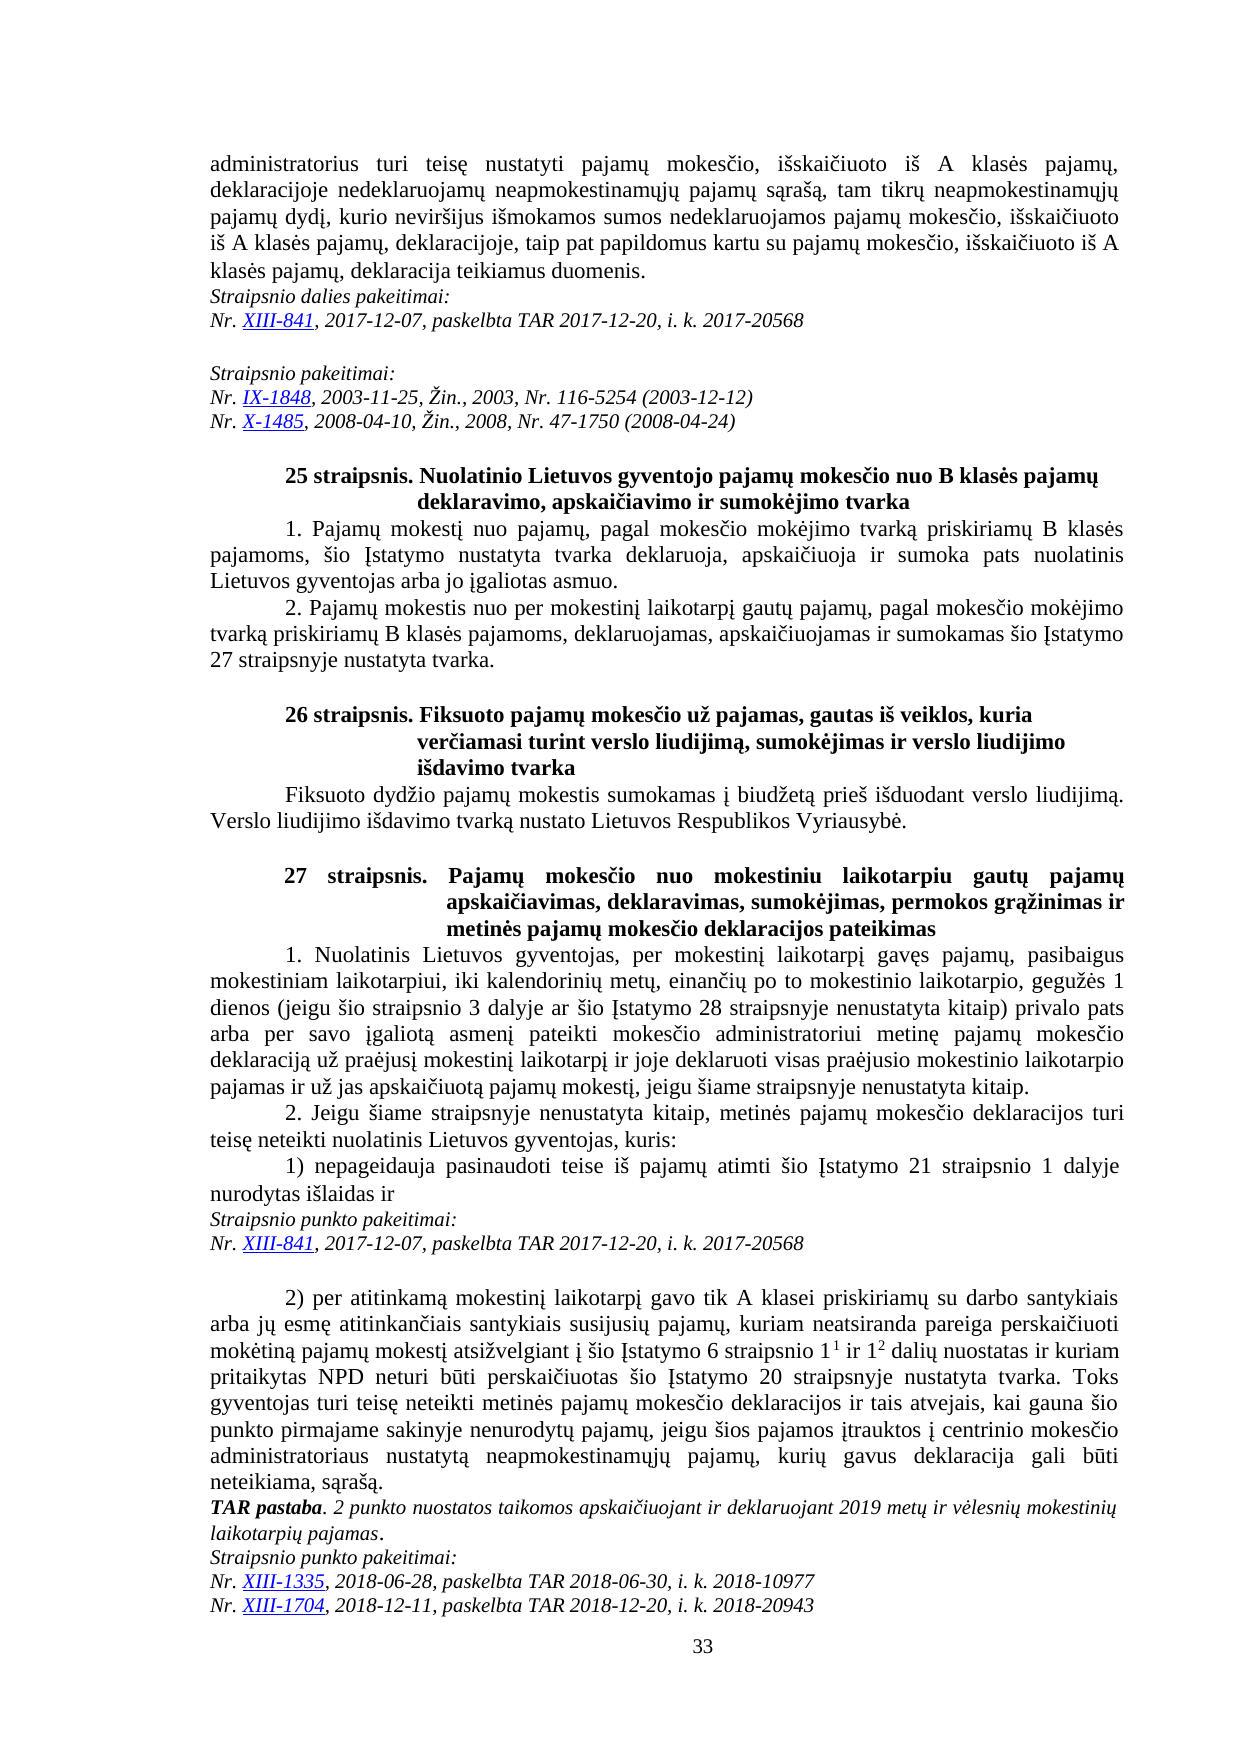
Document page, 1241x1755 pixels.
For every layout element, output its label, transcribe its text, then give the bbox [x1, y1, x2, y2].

text Nr. XIII-841, 2017-12-07, paskelbta TAR 2017-12-20, i. k. 2017-20568 [210, 1231, 1120, 1255]
text verčiamasi turint verslo liudijimą, sumokėjimas ir verslo liudijimo [417, 728, 1126, 754]
text 2) per atitinkamą mokestinį laikotarpį gavo tik A klasei priskiriamų su darbo santykiais arba jų esmę atitinkančiais santykiais susijusių pajamų, kuriam neatsiranda pareiga perskaičiuoti mokėtiną pajamų mokestį atsižvelgiant į šio Įstatymo 6 straipsnio 11 ir 12 dalių nuostatas ir kuriam pritaikytas NPD neturi būti perskaičiuotas šio Įstatymo 20 straipsnyje nustatyta tvarka. Toks gyventojas turi teisę neteikti metinės pajamų mokesčio deklaracijos ir tais atvejais, kai gauna šio punkto pirmajame sakinyje nenurodytų pajamų, jeigu šios pajamos įtrauktos į centrinio mokesčio administratoriaus nustatytą neapmokestinamųjų pajamų, kurių gavus deklaracija gali būti neteikiama, sąrašą. [210, 1284, 1120, 1495]
text 27 straipsnis. Pajamų mokesčio nuo mokestiniu laikotarpiu gautų pajamų apskaičiavimas, deklaravimas, sumokėjimas, permokos grąžinimas ir metinės pajamų mokesčio deklaracijos pateikimas [284, 862, 1126, 941]
text TAR pastaba. 2 punkto nuostatos taikomos apskaičiuojant ir deklaruojant 2019 metų ir vėlesnių mokestinių laikotarpių pajamas. [210, 1495, 1120, 1545]
text Straipsnio punkto pakeitimai: [210, 1207, 1120, 1231]
text 1. Nuolatinis Lietuvos gyventojas, per mokestinį laikotarpį gavęs pajamų, pasibaigus mokestiniam laikotarpiui, iki kalendorinių metų, einančių po to mokestinio laikotarpio, gegužės 1 dienos (jeigu šio straipsnio 3 dalyje ar šio Įstatymo 28 straipsnyje nenustatyta kitaip) privalo pats arba per savo įgaliotą asmenį pateikti mokesčio administratoriui metinę pajamų mokesčio deklaraciją už praėjusį mokestinį laikotarpį ir joje deklaruoti visas praėjusio mokestinio laikotarpio pajamas ir už jas apskaičiuotą pajamų mokestį, jeigu šiame straipsnyje nenustatyta kitaip. [210, 941, 1126, 1099]
text išdavimo tvarka [417, 754, 1126, 781]
text 2. Jeigu šiame straipsnyje nenustatyta kitaip, metinės pajamų mokesčio deklaracijos turi teisę neteikti nuolatinis Lietuvos gyventojas, kuris: [210, 1099, 1126, 1152]
text Nr. X-1485, 2008-04-10, Žin., 2008, Nr. 47-1750 (2008-04-24) [210, 409, 1126, 433]
text 26 straipsnis. Fiksuoto pajamų mokesčio už pajamas, gautas iš veiklos, kuria [285, 702, 1126, 728]
text 1) nepageidauja pasinaudoti teise iš pajamų atimti šio Įstatymo 21 straipsnio 1 dalyje nurodytas išlaidas ir [210, 1152, 1120, 1207]
text Nr. IX-1848, 2003-11-25, Žin., 2003, Nr. 116-5254 (2003-12-12) [210, 385, 1126, 409]
text 25 straipsnis. Nuolatinio Lietuvos gyventojo pajamų mokesčio nuo B klasės pajamų [285, 462, 1126, 488]
text Nr. XIII-841, 2017-12-07, paskelbta TAR 2017-12-20, i. k. 2017-20568 [210, 308, 1120, 332]
text administratorius turi teisę nustatyti pajamų mokesčio, išskaičiuoto iš A klasės pajamų, deklaracijoje nedeklaruojamų neapmokestinamųjų pajamų sąrašą, tam tikrų neapmokestinamųjų pajamų dydį, kurio neviršijus išmokamos sumos nedeklaruojamos pajamų mokesčio, išskaičiuoto iš A klasės pajamų, deklaracijoje, taip pat papildomus kartu su pajamų mokesčio, išskaičiuoto iš A klasės pajamų, deklaracija teikiamus duomenis. [210, 150, 1120, 284]
text Straipsnio pakeitimai: [210, 361, 1126, 385]
text Fiksuoto dydžio pajamų mokestis sumokamas į biudžetą prieš išduodant verslo liudijimą. Verslo liudijimo išdavimo tvarką nustato Lietuvos Respublikos Vyriausybė. [210, 781, 1126, 833]
text Straipsnio dalies pakeitimai: [210, 284, 1120, 308]
text 1. Pajamų mokestį nuo pajamų, pagal mokesčio mokėjimo tvarką priskiriamų B klasės pajamoms, šio Įstatymo nustatyta tvarka deklaruoja, apskaičiuoja ir sumoka pats nuolatinis Lietuvos gyventojas arba jo įgaliotas asmuo. [210, 515, 1126, 594]
text deklaravimo, apskaičiavimo ir sumokėjimo tvarka [417, 488, 1126, 515]
text Nr. XIII-1335, 2018-06-28, paskelbta TAR 2018-06-30, i. k. 2018-10977 [210, 1569, 1120, 1593]
text Straipsnio punkto pakeitimai: [210, 1545, 1120, 1569]
text 2. Pajamų mokestis nuo per mokestinį laikotarpį gautų pajamų, pagal mokesčio mokėjimo tvarką priskiriamų B klasės pajamoms, deklaruojamas, apskaičiuojamas ir sumokamas šio Įstatymo 27 straipsnyje nustatyta tvarka. [210, 594, 1126, 673]
text Nr. XIII-1704, 2018-12-11, paskelbta TAR 2018-12-20, i. k. 2018-20943 [210, 1593, 1120, 1617]
